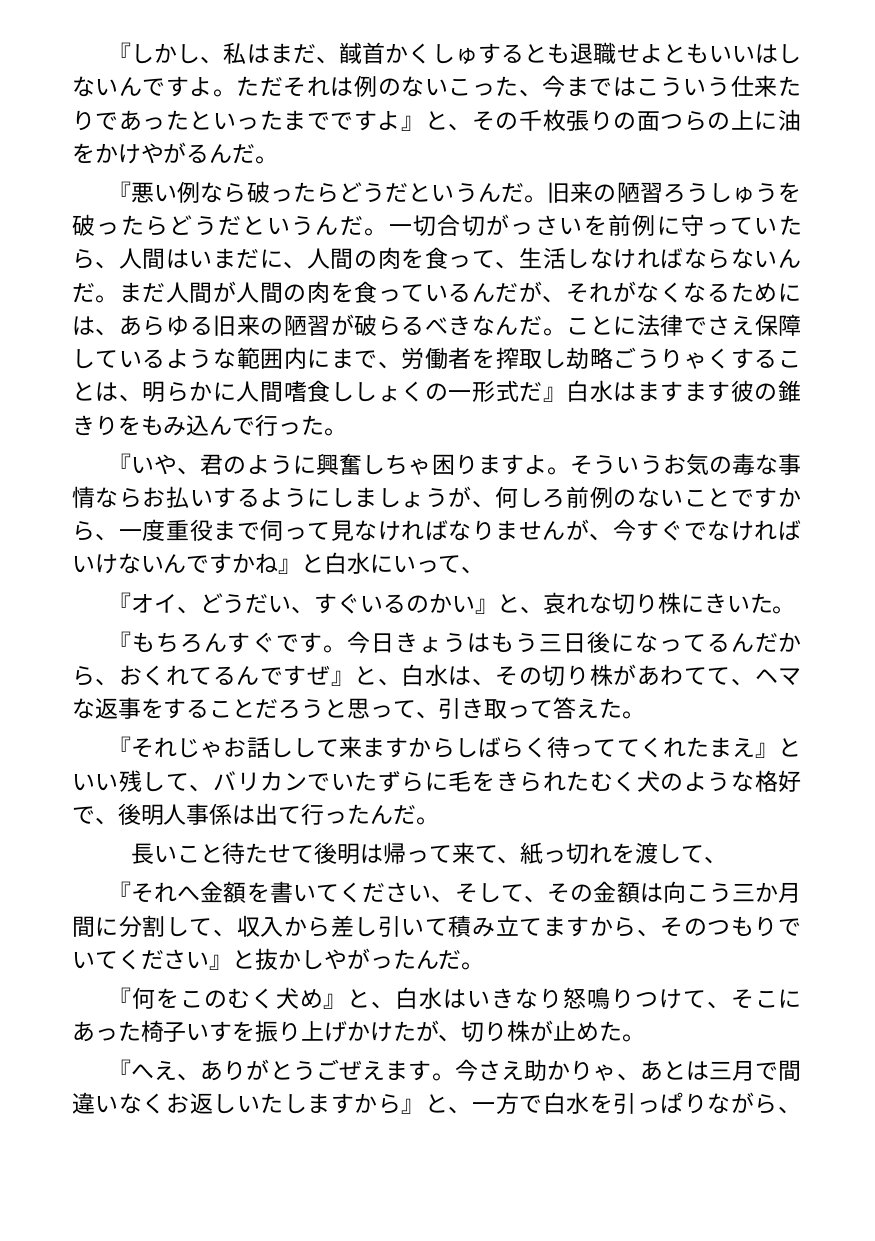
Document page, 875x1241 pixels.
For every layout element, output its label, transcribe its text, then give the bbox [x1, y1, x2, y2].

text 『オイ、どうだい、すぐいるのかい』と、哀れな切り株にきいた。 [72, 586, 802, 619]
text 『いや、君のように興奮しちゃ困りますよ。そういうお気の毒な事情ならお払いするようにしましょうが、何しろ前例のないことですから、一度重役まで伺って見なければなりませんが、今すぐでなければいけないんですかね』と白水にいって、 [72, 447, 802, 579]
text 長いこと待たせて後明は帰って来て、紙っ切れを渡して、 [72, 836, 802, 869]
text 『しかし、私はまだ、馘首かくしゅするとも退職せよともいいはしないんですよ。ただそれは例のないこった、今まではこういう仕来たりであったといったまでですよ』と、その千枚張りの面つらの上に油をかけやがるんだ。 [72, 36, 802, 169]
text 『それへ金額を書いてください、そして、その金額は向こう三か月間に分割して、収入から差し引いて積み立てますから、そのつもりでいてください』と抜かしやがったんだ。 [72, 875, 802, 975]
text 『もちろんすぐです。今日きょうはもう三日後になってるんだから、おくれてるんですぜ』と、白水は、その切り株があわてて、ヘマな返事をすることだろうと思って、引き取って答えた。 [72, 625, 802, 724]
text 『悪い例なら破ったらどうだというんだ。旧来の陋習ろうしゅうを破ったらどうだというんだ。一切合切がっさいを前例に守っていたら、人間はいまだに、人間の肉を食って、生活しなければならないんだ。まだ人間が人間の肉を食っているんだが、それがなくなるためには、あらゆる旧来の陋習が破らるべきなんだ。ことに法律でさえ保障しているような範囲内にまで、労働者を搾取し劫略ごうりゃくすることは、明らかに人間嗜食ししょくの一形式だ』白水はますます彼の錐きりをもみ込んで行った。 [72, 175, 802, 441]
text 『何をこのむく犬め』と、白水はいきなり怒鳴りつけて、そこにあった椅子いすを振り上げかけたが、切り株が止めた。 [72, 981, 802, 1047]
text 『それじゃお話しして来ますからしばらく待っててくれたまえ』といい残して、バリカンでいたずらに毛をきられたむく犬のような格好で、後明人事係は出て行ったんだ。 [72, 730, 802, 830]
text 『へえ、ありがとうごぜえます。今さえ助かりゃ、あとは三月で間違いなくお返しいたしますから』と、一方で白水を引っぱりながら、 [72, 1053, 802, 1119]
